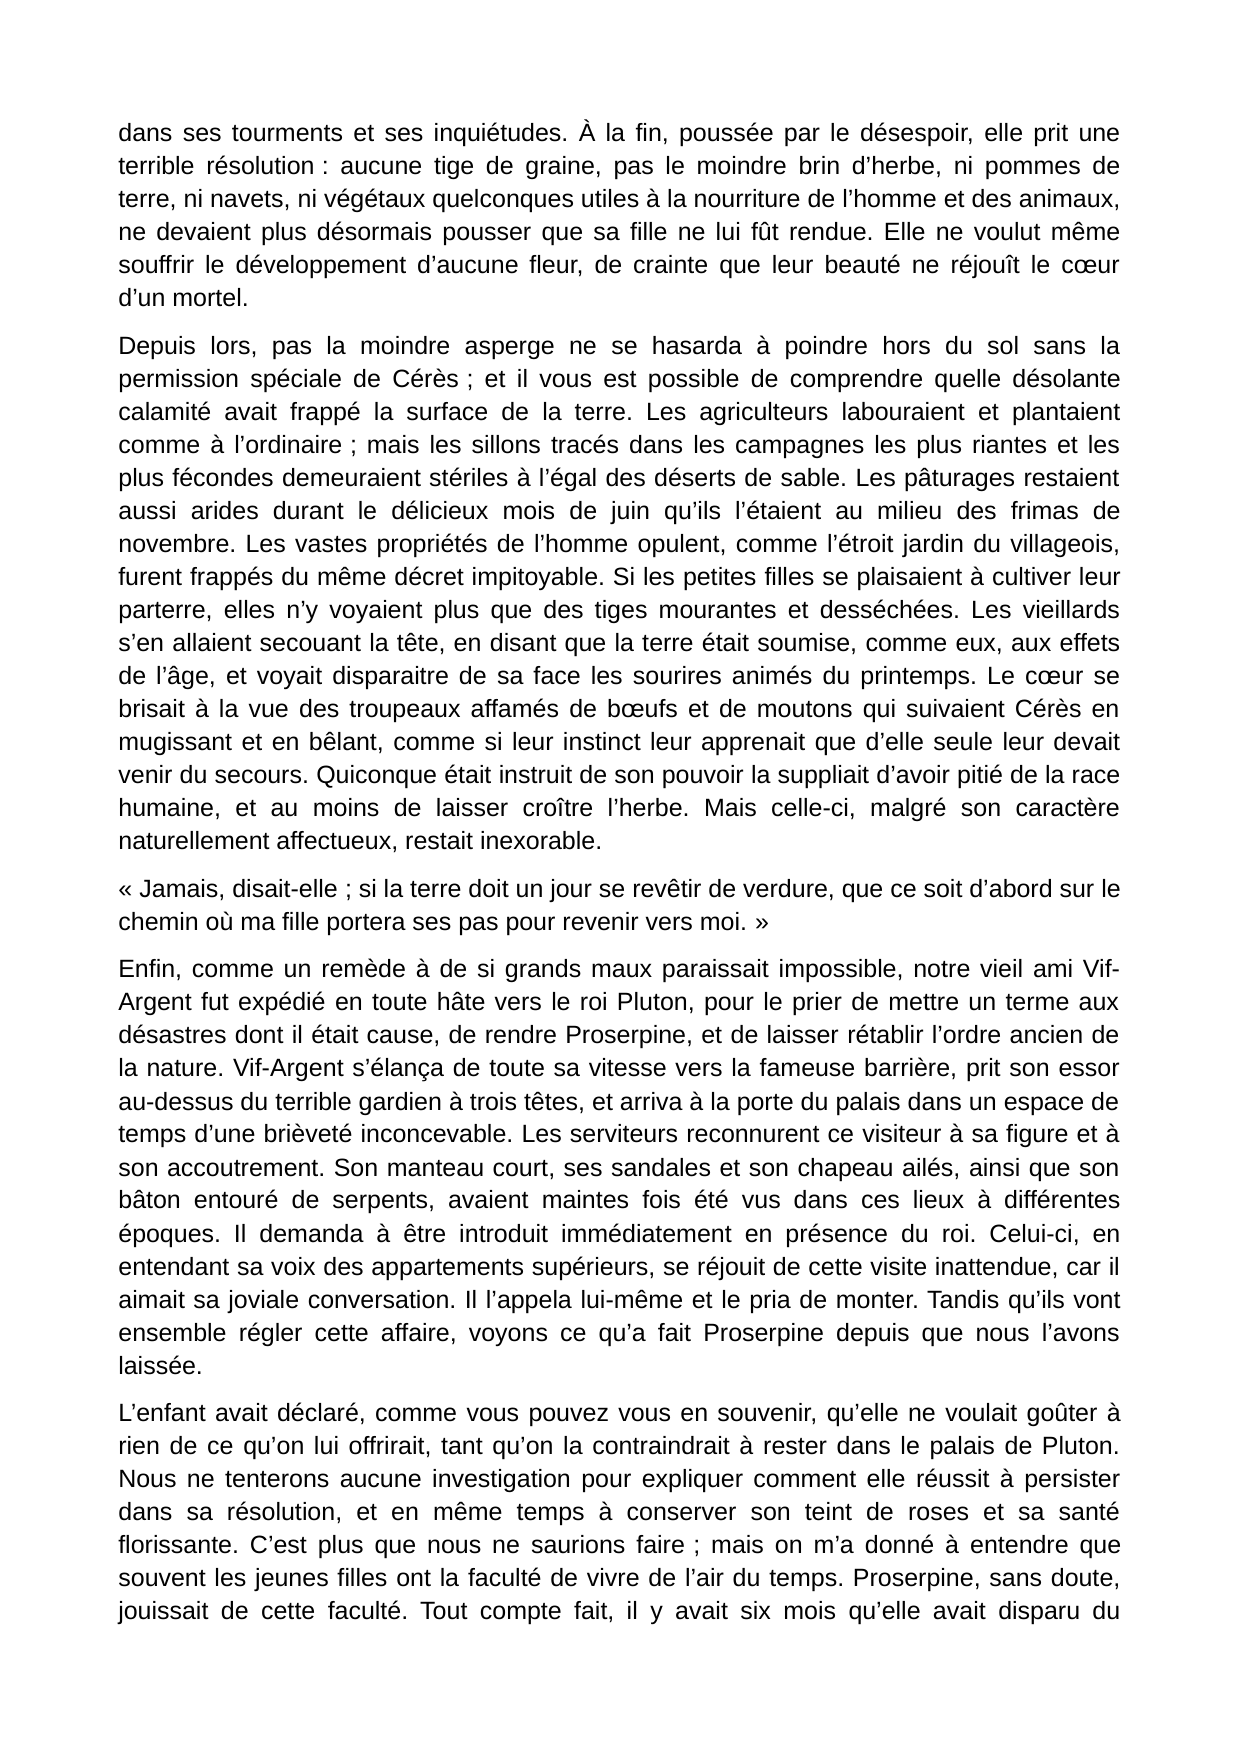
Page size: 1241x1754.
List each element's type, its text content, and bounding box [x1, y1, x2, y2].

text Enfin, comme un remède à de si grands maux paraissait impossible, notre vieil ami Vif-Argent fut expédié en toute hâte vers le roi Pluton, pour le prier de mettre un terme aux désastres dont il était cause, de rendre Proserpine, et de laisser rétablir l’ordre ancien de la nature. Vif-Argent s’élança de toute sa vitesse vers la fameuse barrière, prit son essor au-dessus du terrible gardien à trois têtes, et arriva à la porte du palais dans un espace de temps d’une brièveté inconcevable. Les serviteurs reconnurent ce visiteur à sa figure et à son accoutrement. Son manteau court, ses sandales et son chapeau ailés, ainsi que son bâton entouré de serpents, avaient maintes fois été vus dans ces lieux à différentes époques. Il demanda à être introduit immédiatement en présence du roi. Celui-ci, en entendant sa voix des appartements supérieurs, se réjouit de cette visite inattendue, car il aimait sa joviale conversation. Il l’appela lui-même et le pria de monter. Tandis qu’ils vont ensemble régler cette affaire, voyons ce qu’a fait Proserpine depuis que nous l’avons laissée. [118, 954, 1122, 1379]
text Depuis lors, pas la moindre asperge ne se hasarda à poindre hors du sol sans la permission spéciale de Cérès ; et il vous est possible de comprendre quelle désolante calamité avait frappé la surface de la terre. Les agriculteurs labouraient et plantaient comme à l’ordinaire ; mais les sillons tracés dans les campagnes les plus riantes et les plus fécondes demeuraient stériles à l’égal des déserts de sable. Les pâturages restaient aussi arides durant le délicieux mois de juin qu’ils l’étaient au milieu des frimas de novembre. Les vastes propriétés de l’homme opulent, comme l’étroit jardin du villageois, furent frappés du même décret impitoyable. Si les petites filles se plaisaient à cultiver leur parterre, elles n’y voyaient plus que des tiges mourantes et desséchées. Les vieillards s’en allaient secouant la tête, en disant que la terre était soumise, comme eux, aux effets de l’âge, et voyait disparaitre de sa face les sourires animés du printemps. Le cœur se brisait à la vue des troupeaux affamés de bœufs et de moutons qui suivaient Cérès en mugissant et en bêlant, comme si leur instinct leur apprenait que d’elle seule leur devait venir du secours. Quiconque était instruit de son pouvoir la suppliait d’avoir pitié de la race humaine, et au moins de laisser croître l’herbe. Mais celle-ci, malgré son caractère naturellement affectueux, restait inexorable. [118, 331, 1122, 855]
text dans ses tourments et ses inquiétudes. À la fin, poussée par le désespoir, elle prit une terrible résolution : aucune tige de graine, pas le moindre brin d’herbe, ni pommes de terre, ni navets, ni végétaux quelconques utiles à la nourriture de l’homme et des animaux, ne devaient plus désormais pousser que sa fille ne lui fût rendue. Elle ne voulut même souffrir le développement d’aucune fleur, de crainte que leur beauté ne réjouît le cœur d’un mortel. [118, 118, 1122, 312]
text « Jamais, disait-elle ; si la terre doit un jour se revêtir de verdure, que ce soit d’abord sur le chemin où ma fille portera ses pas pour revenir vers moi. » [118, 874, 1122, 936]
text L’enfant avait déclaré, comme vous pouvez vous en souvenir, qu’elle ne voulait goûter à rien de ce qu’on lui offrirait, tant qu’on la contraindrait à rester dans le palais de Pluton. Nous ne tenterons aucune investigation pour expliquer comment elle réussit à persister dans sa résolution, et en même temps à conserver son teint de roses et sa santé florissante. C’est plus que nous ne saurions faire ; mais on m’a donné à entendre que souvent les jeunes filles ont la faculté de vivre de l’air du temps. Proserpine, sans doute, jouissait de cette faculté. Tout compte fait, il y avait six mois qu’elle avait disparu du [118, 1398, 1122, 1625]
